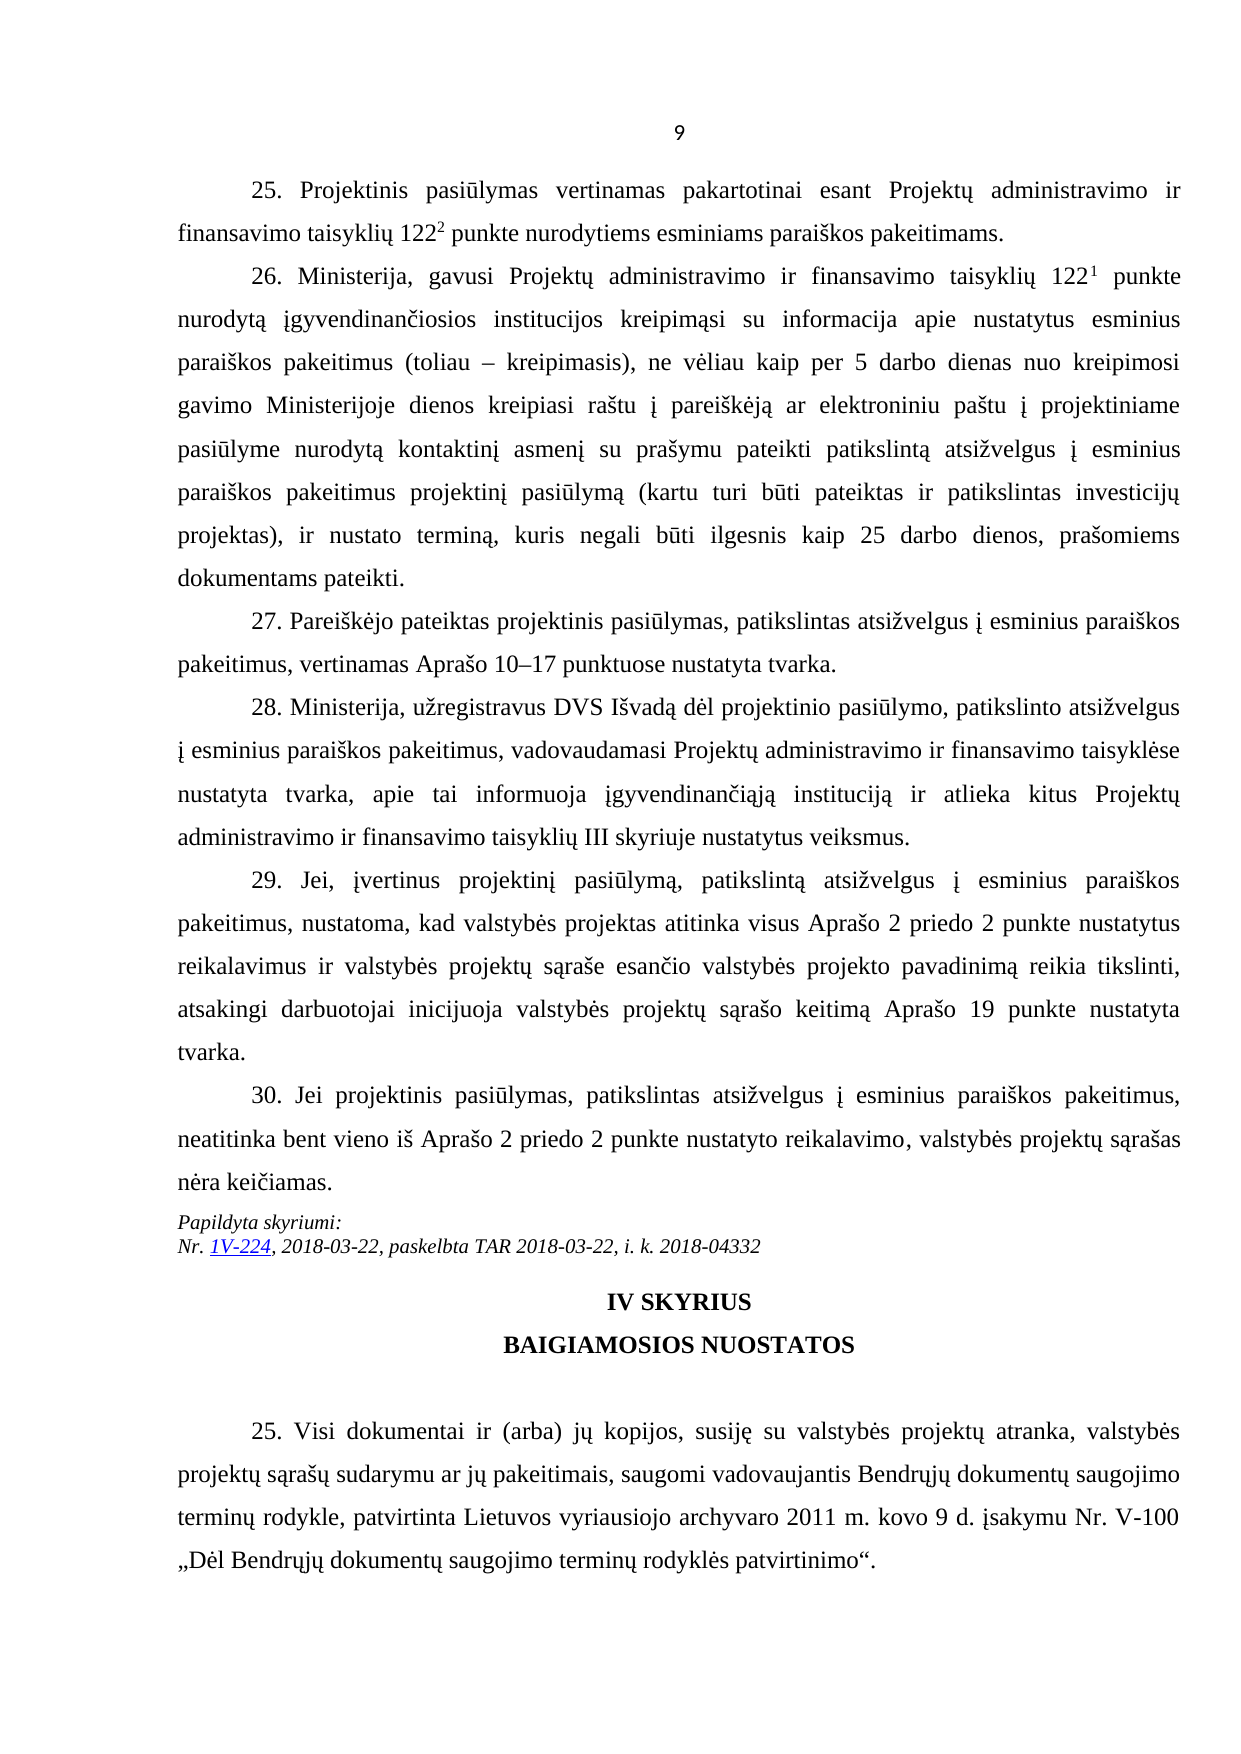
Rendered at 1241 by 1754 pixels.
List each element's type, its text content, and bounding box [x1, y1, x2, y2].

text 26. Ministerija, gavusi Projektų administravimo ir finansavimo taisyklių 1221 punkte nurodytą įgyvendinančiosios institucijos kreipimąsi su informacija apie nustatytus esminius paraiškos pakeitimus (toliau ‒ kreipimasis), ne vėliau kaip per 5 darbo dienas nuo kreipimosi gavimo Ministerijoje dienos kreipiasi raštu į pareiškėją ar elektroniniu paštu į projektiniame pasiūlyme nurodytą kontaktinį asmenį su prašymu pateikti patikslintą atsižvelgus į esminius paraiškos pakeitimus projektinį pasiūlymą (kartu turi būti pateiktas ir patikslintas investicijų projektas), ir nustato terminą, kuris negali būti ilgesnis kaip 25 darbo dienos, prašomiems dokumentams pateikti. [177, 261, 1181, 592]
text 25. Visi dokumentai ir (arba) jų kopijos, susiję su valstybės projektų atranka, valstybės projektų sąrašų sudarymu ar jų pakeitimais, saugomi vadovaujantis Bendrųjų dokumentų saugojimo terminų rodykle, patvirtinta Lietuvos vyriausiojo archyvaro 2011 m. kovo 9 d. įsakymu Nr. V-100 „Dėl Bendrųjų dokumentų saugojimo terminų rodyklės patvirtinimo“. [177, 1416, 1181, 1574]
text BAIGIAMOSIOS NUOSTATOS [177, 1330, 1181, 1359]
text 30. Jei projektinis pasiūlymas, patikslintas atsižvelgus į esminius paraiškos pakeitimus, neatitinka bent vieno iš Aprašo 2 priedo 2 punkte nustatyto reikalavimo, valstybės projektų sąrašas nėra keičiamas. [177, 1081, 1181, 1196]
text 27. Pareiškėjo pateiktas projektinis pasiūlymas, patikslintas atsižvelgus į esminius paraiškos pakeitimus, vertinamas Aprašo 10–17 punktuose nustatyta tvarka. [177, 606, 1181, 678]
text IV SKYRIUS [177, 1287, 1181, 1316]
text 28. Ministerija, užregistravus DVS Išvadą dėl projektinio pasiūlymo, patikslinto atsižvelgus į esminius paraiškos pakeitimus, vadovaudamasi Projektų administravimo ir finansavimo taisyklėse nustatyta tvarka, apie tai informuoja įgyvendinančiąją instituciją ir atlieka kitus Projektų administravimo ir finansavimo taisyklių III skyriuje nustatytus veiksmus. [177, 692, 1181, 851]
text 25. Projektinis pasiūlymas vertinamas pakartotinai esant Projektų administravimo ir finansavimo taisyklių 1222 punkte nurodytiems esminiams paraiškos pakeitimams. [177, 175, 1181, 247]
text Papildyta skyriumi: [177, 1210, 1181, 1234]
text 29. Jei, įvertinus projektinį pasiūlymą, patikslintą atsižvelgus į esminius paraiškos pakeitimus, nustatoma, kad valstybės projektas atitinka visus Aprašo 2 priedo 2 punkte nustatytus reikalavimus ir valstybės projektų sąraše esančio valstybės projekto pavadinimą reikia tikslinti, atsakingi darbuotojai inicijuoja valstybės projektų sąrašo keitimą Aprašo 19 punkte nustatyta tvarka. [177, 865, 1181, 1066]
text Nr. 1V-224, 2018-03-22, paskelbta TAR 2018-03-22, i. k. 2018-04332 [177, 1234, 1181, 1258]
